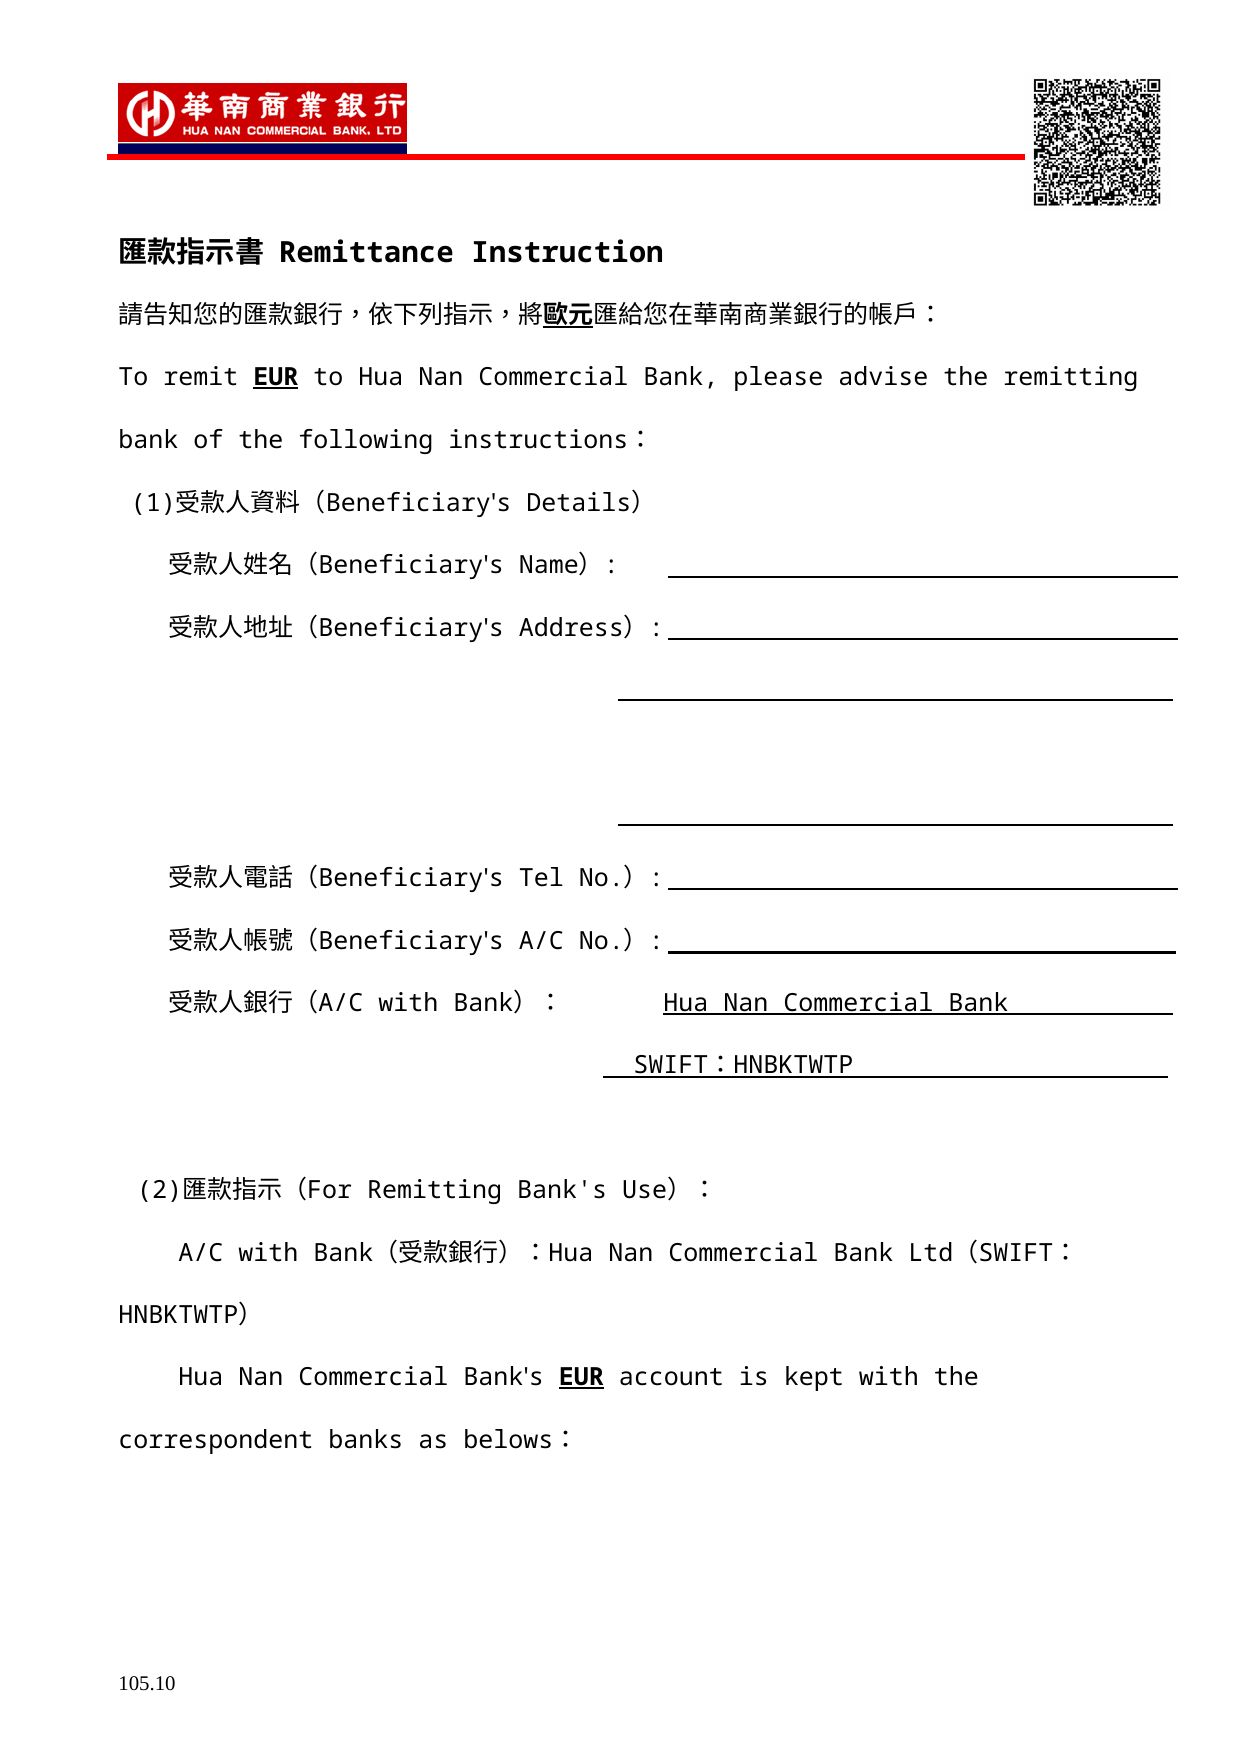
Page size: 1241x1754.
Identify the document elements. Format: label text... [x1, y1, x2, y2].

text To remit EUR to Hua Nan Commercial Bank, please advise the remitting bank of the following instructions： [118, 334, 1181, 459]
text 匯款指示書 Remittance Instruction [118, 209, 1181, 271]
text 請告知您的匯款銀行，依下列指示，將歐元匯給您在華南商業銀行的帳戶： [118, 271, 1181, 334]
text (1)受款人資料（Beneficiary's Details） [118, 459, 1181, 521]
text 受款人電話（Beneficiary's Tel No.）: [118, 834, 1181, 896]
text 受款人銀行（A/C with Bank）： Hua Nan Commercial Bank [118, 959, 1181, 1021]
text 受款人地址（Beneficiary's Address）: [168, 584, 1181, 646]
text 受款人姓名（Beneficiary's Name）: [168, 521, 1181, 584]
text 受款人帳號（Beneficiary's A/C No.）: [118, 896, 1181, 959]
text Hua Nan Commercial Bank's EUR account is kept with the correspondent banks as belows： [118, 1334, 1181, 1459]
text (2)匯款指示（For Remitting Bank's Use）： [118, 1146, 1181, 1209]
text A/C with Bank（受款銀行）：Hua Nan Commercial Bank Ltd（SWIFT：HNBKTWTP） [118, 1209, 1181, 1334]
text SWIFT：HNBKTWTP [118, 1021, 1181, 1084]
